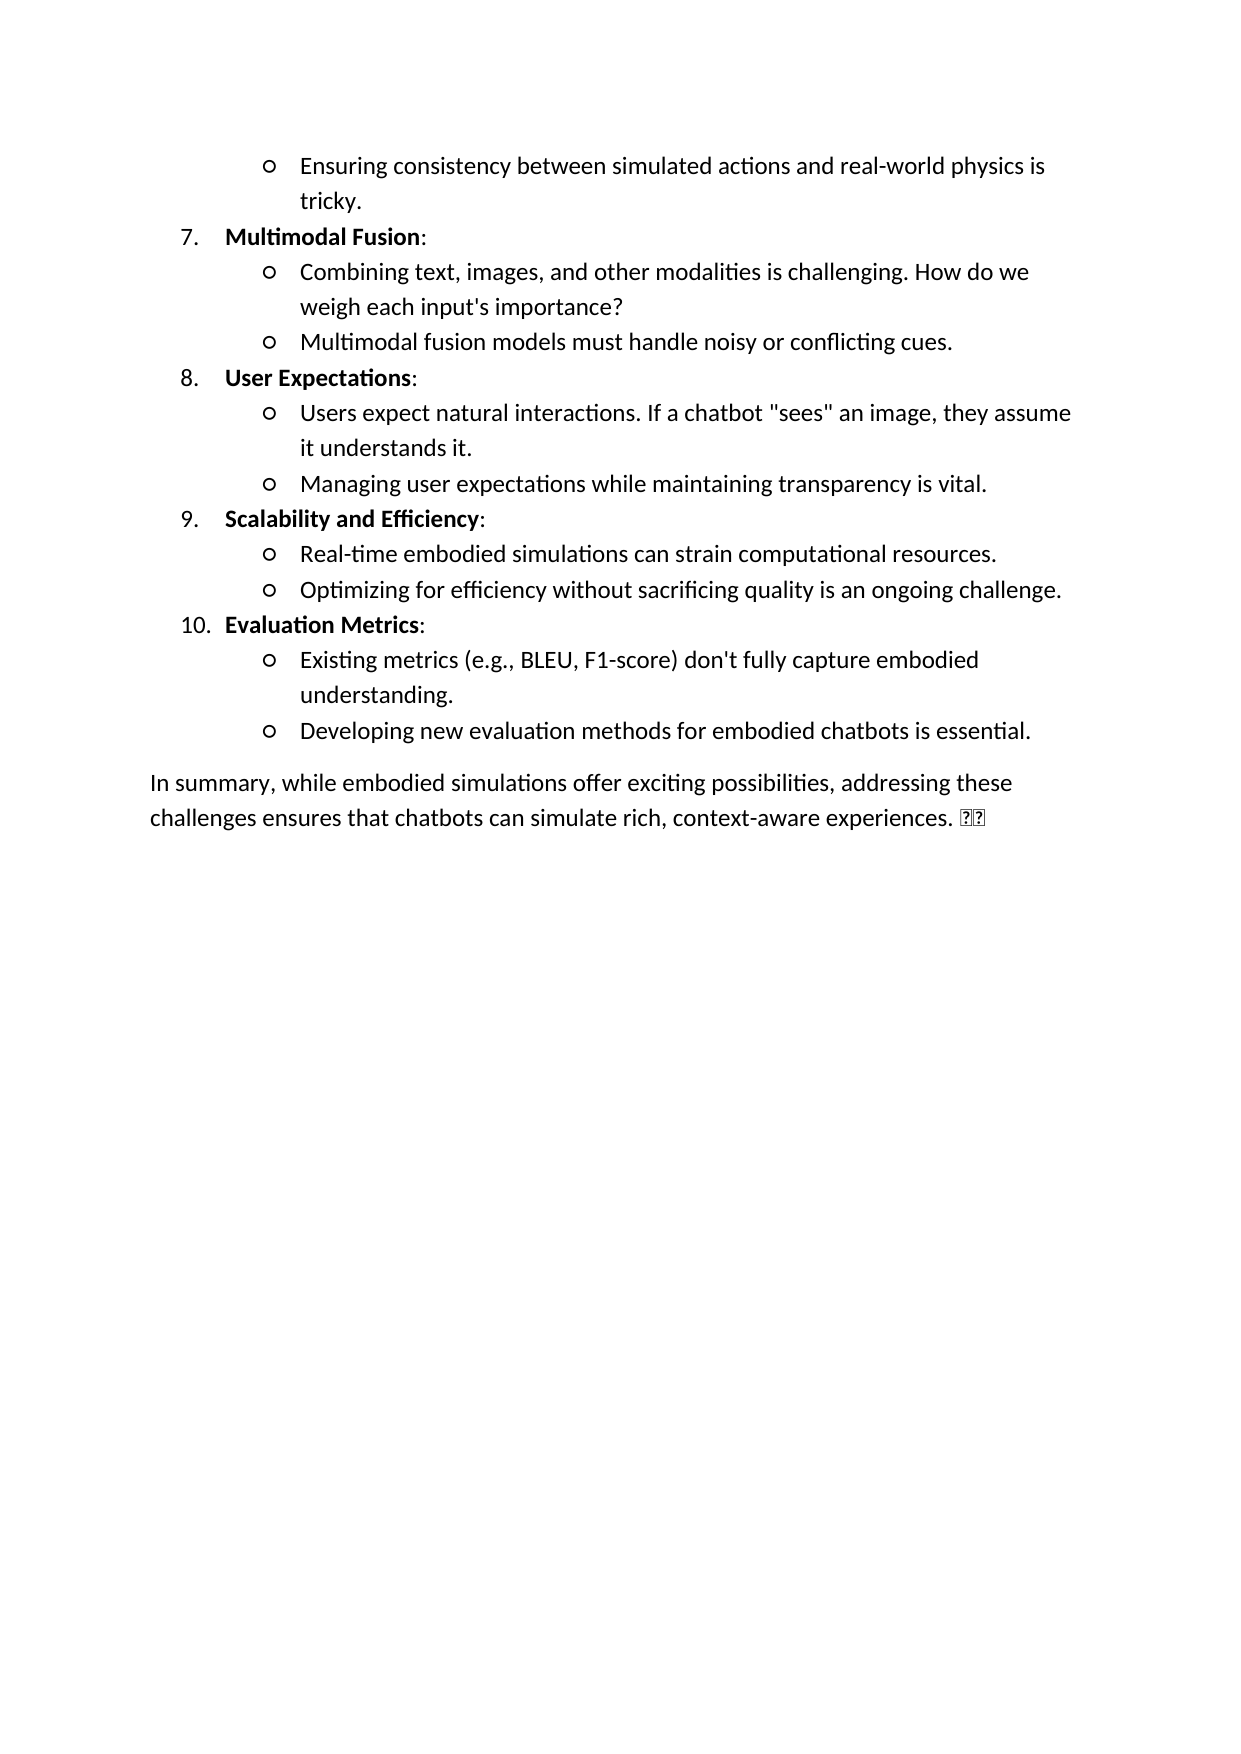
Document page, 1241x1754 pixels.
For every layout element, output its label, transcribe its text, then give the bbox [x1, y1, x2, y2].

list Optimizing for efficiency without sacrificing quality is an ongoing challenge. [262, 574, 1090, 604]
list Managing user expectations while maintaining transparency is vital. [262, 468, 1090, 498]
list Existing metrics (e.g., BLEU, F1-score) don't fully capture embodied understanding. [262, 644, 1090, 710]
text In summary, while embodied simulations offer exciting possibilities, addressing these challenges ensures that chatbots can simulate rich, context-aware experiences. 🌟🤖 [150, 767, 1090, 833]
list Evaluation Metrics: [180, 609, 1090, 639]
list Users expect natural interactions. If a chatbot "sees" an image, they assume it understands it. [262, 397, 1090, 463]
list Real-time embodied simulations can strain computational resources. [262, 538, 1090, 569]
list Scalability and Efficiency: [180, 503, 1090, 534]
list Multimodal Fusion: [180, 221, 1090, 251]
list Developing new evaluation methods for embodied chatbots is essential. [262, 715, 1090, 746]
list Combining text, images, and other modalities is challenging. How do we weigh each input's importance? [262, 256, 1090, 322]
list User Expectations: [180, 362, 1090, 392]
list Ensuring consistency between simulated actions and real-world physics is tricky. [262, 150, 1090, 216]
list Multimodal fusion models must handle noisy or conflicting cues. [262, 327, 1090, 357]
